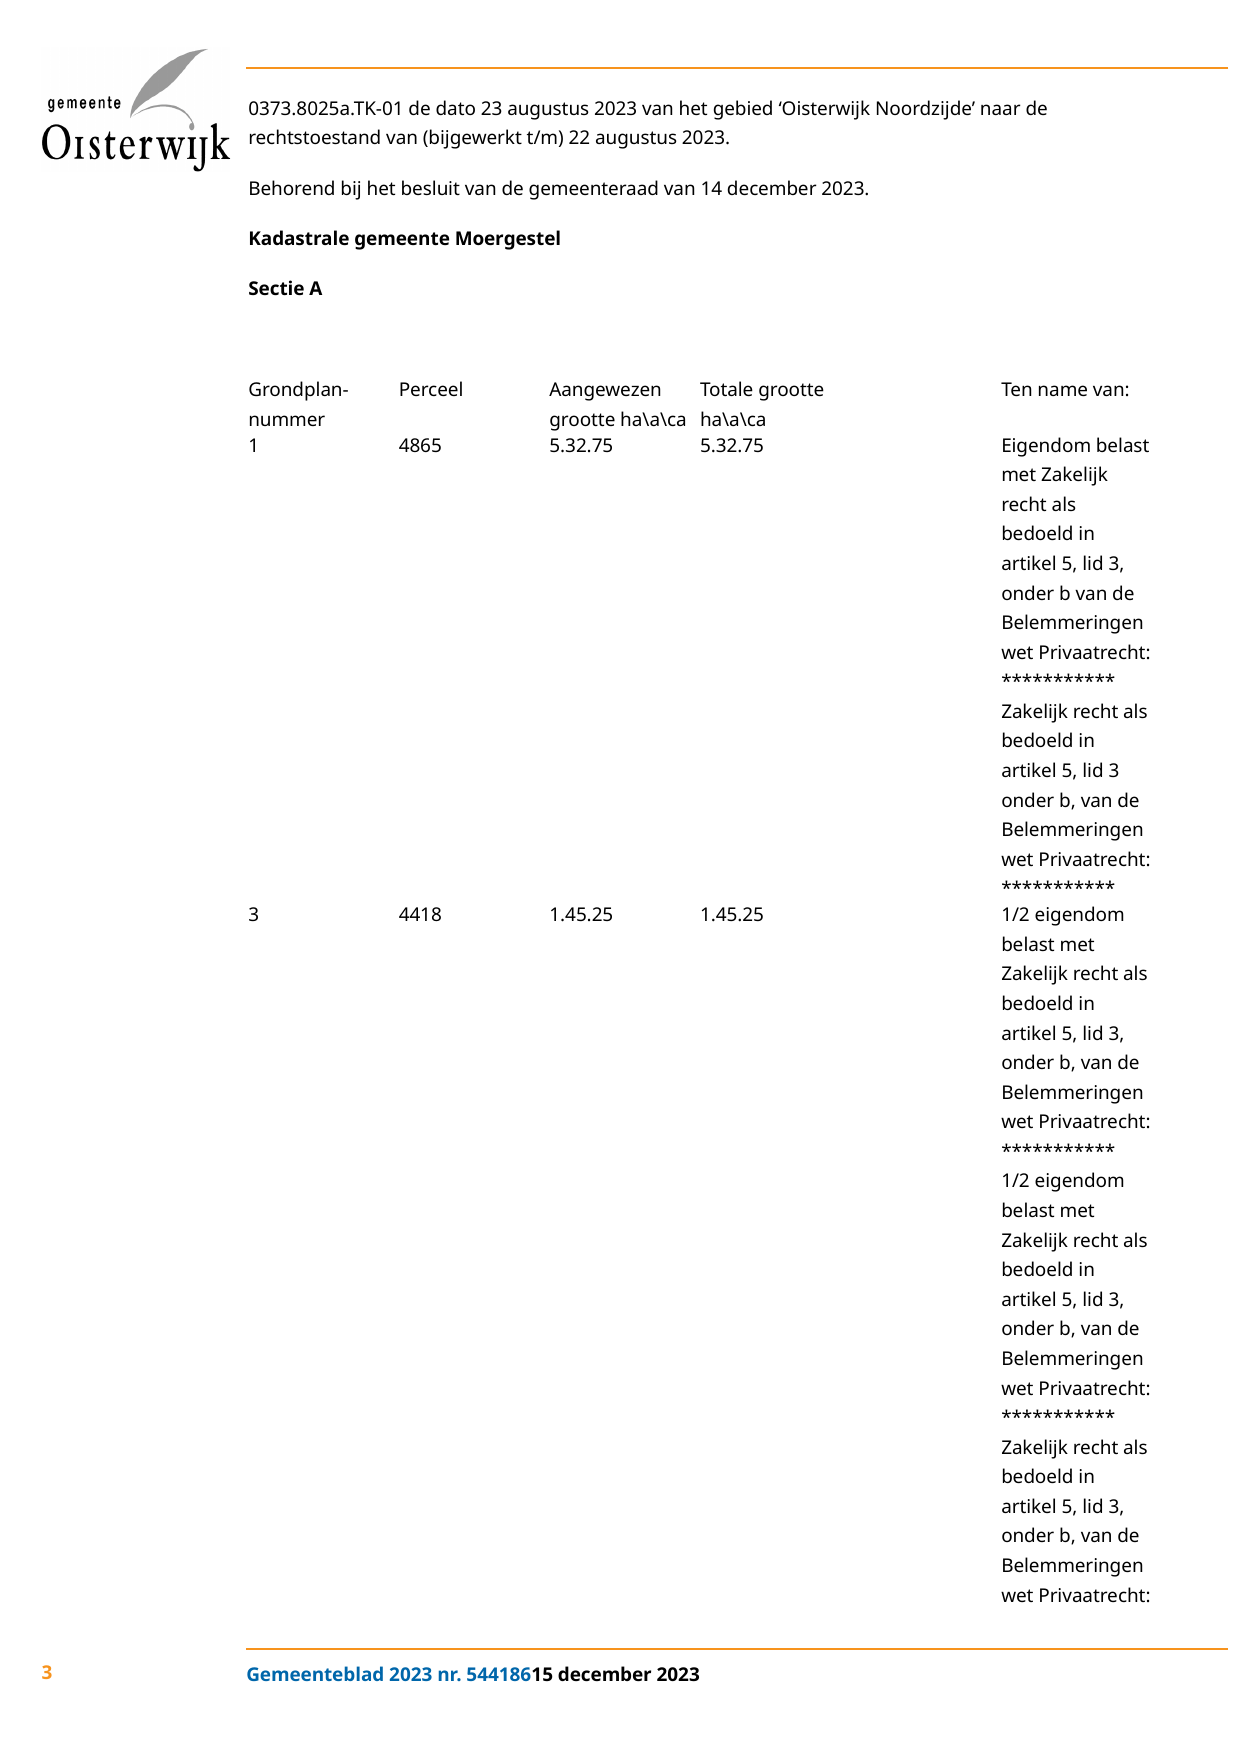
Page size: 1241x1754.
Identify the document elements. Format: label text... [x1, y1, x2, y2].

table_header Perceel [399, 377, 549, 432]
table_cell 1.45.25 [700, 901, 850, 1607]
table_cell 4418 [399, 901, 549, 1607]
table_cell 5.32.75 [700, 432, 850, 901]
table_cell 4865 [399, 432, 549, 901]
table_cell 3 [248, 901, 398, 1607]
table_header [850, 377, 1001, 432]
table_cell Eigendom belast met Zakelijk recht als bedoeld in artikel 5, lid 3, onder b van de Belemmeringenwet Privaatrecht: *********** Zakelijk recht als bedoeld in artikel 5, lid 3 onder b, van de Belemmeringenwet Privaatrecht: *********** [1001, 432, 1152, 901]
table_header Aangewezen grootte ha\a\ca [549, 377, 700, 432]
text Sectie A [248, 276, 1152, 301]
table_cell 1/2 eigendom belast met Zakelijk recht als bedoeld in artikel 5, lid 3, onder b, van de Belemmeringenwet Privaatrecht: *********** 1/2 eigendom belast met Zakelijk recht als bedoeld in artikel 5, lid 3, onder b, van de Belemmeringenwet Privaatrecht: *********** Zakelijk recht als bedoeld in artikel 5, lid 3, onder b, van de Belemmeringenwet Privaatrecht: [1001, 901, 1152, 1607]
text 0373.8025a.TK-01 de dato 23 augustus 2023 van het gebied ‘Oisterwijk Noordzijde’ naar de rechtstoestand van (bijgewerkt t/m) 22 augustus 2023. [248, 95, 1152, 150]
table_cell [850, 901, 1001, 1607]
table_cell [850, 432, 1001, 901]
text Kadastrale gemeente Moergestel [248, 225, 1152, 251]
table_cell 5.32.75 [549, 432, 700, 901]
table_header Ten name van: [1001, 377, 1152, 432]
table_header Grondplan- nummer [248, 377, 398, 432]
picture [41, 47, 231, 172]
text Behorend bij het besluit van de gemeenteraad van 14 december 2023. [248, 175, 1152, 201]
table_cell 1.45.25 [549, 901, 700, 1607]
table_cell 1 [248, 432, 398, 901]
table_header Totale grootte ha\a\ca [700, 377, 850, 432]
